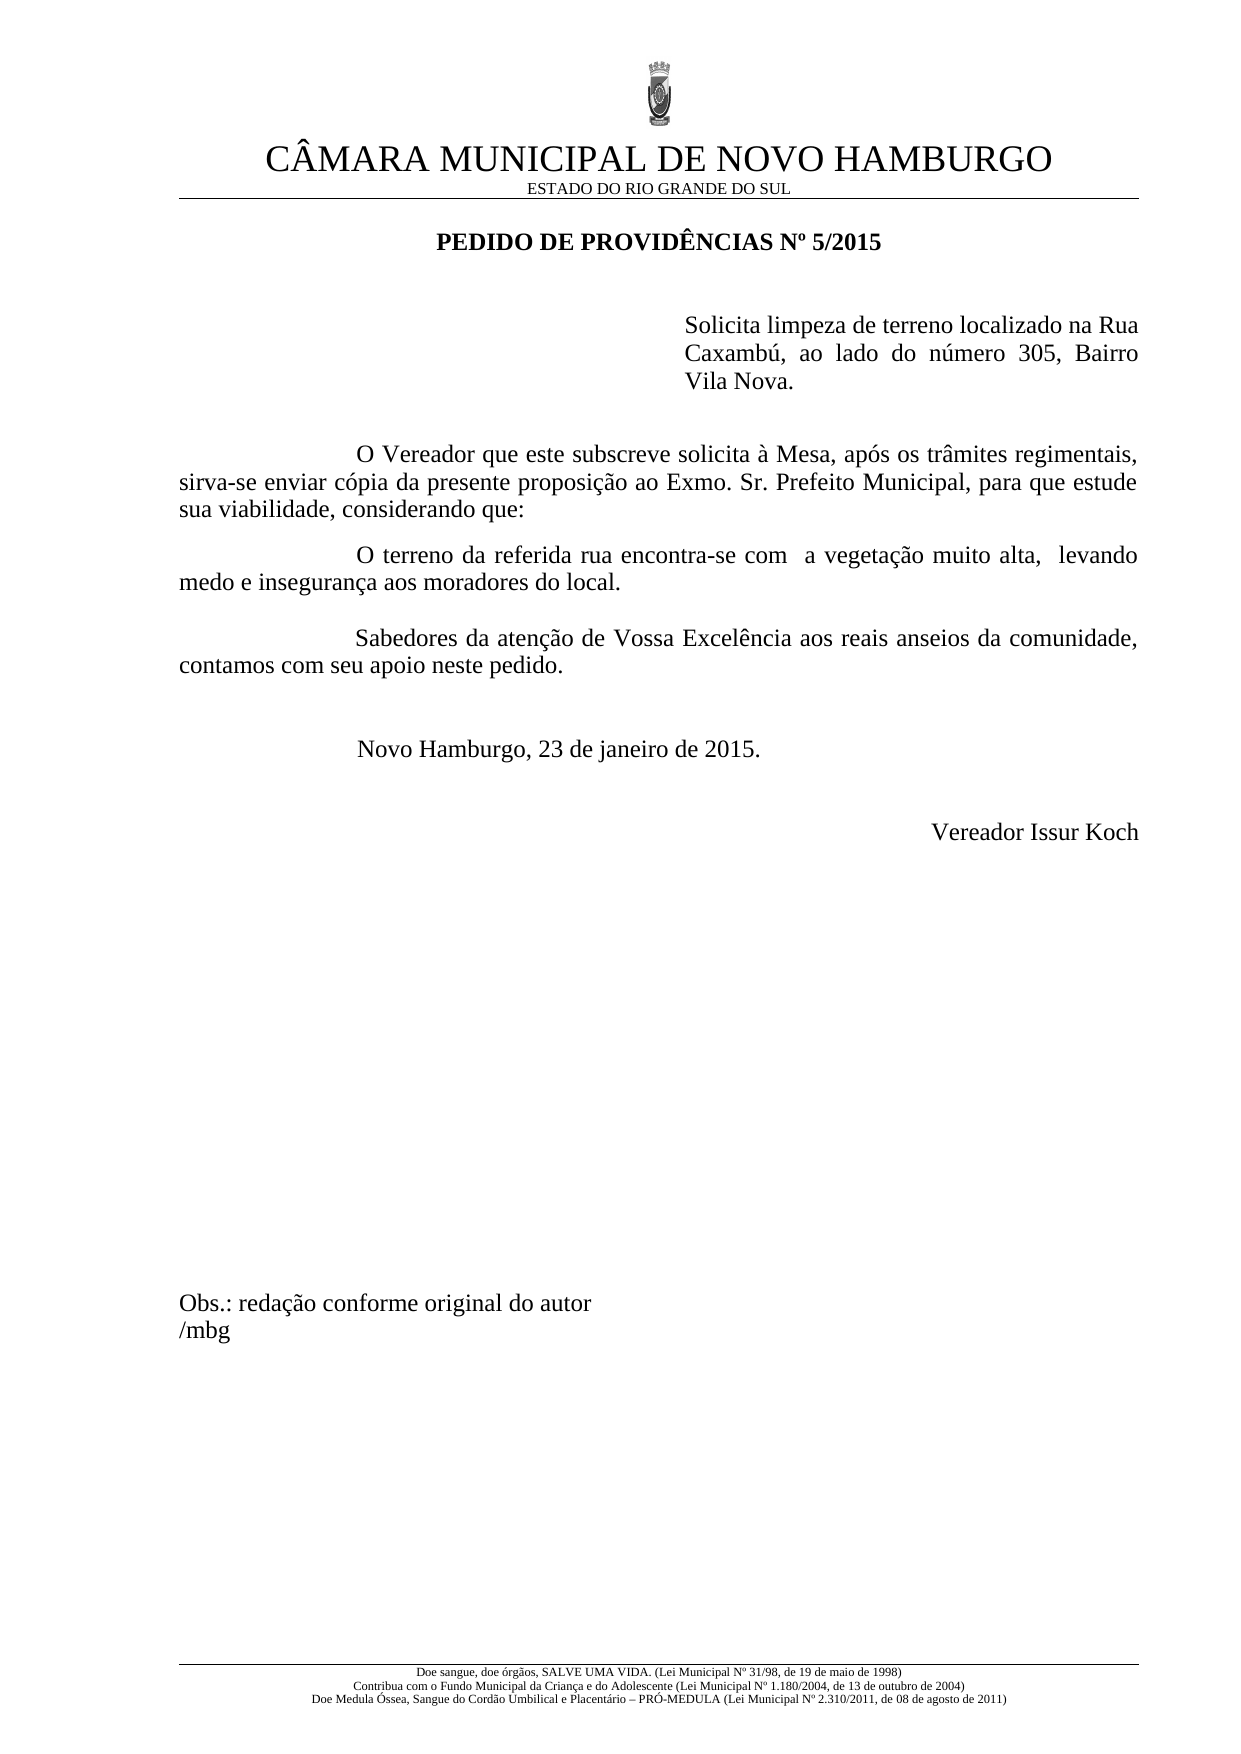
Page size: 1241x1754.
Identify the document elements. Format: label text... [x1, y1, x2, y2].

text Solicita limpeza de terreno localizado na Rua Caxambú, ao lado do número 305, Bairro Vila Nova. [684, 311, 1139, 394]
text Vereador Issur Koch [179, 818, 1139, 846]
text PEDIDO DE PROVIDÊNCIAS Nº 5/2015 [179, 228, 1139, 256]
text Obs.: redação conforme original do autor [179, 1289, 1139, 1317]
text O Vereador que este subscreve solicita à Mesa, após os trâmites regimentais, sirva-se enviar cópia da presente proposição ao Exmo. Sr. Prefeito Municipal, para que estude sua viabilidade, considerando que: [179, 440, 1139, 523]
text O terreno da referida rua encontra-se com a vegetação muito alta, levando medo e insegurança aos moradores do local. [179, 541, 1139, 596]
list Novo Hamburgo, 23 de janeiro de 2015. [357, 735, 1139, 762]
text /mbg [179, 1317, 1139, 1344]
text Sabedores da atenção de Vossa Excelência aos reais anseios da comunidade, contamos com seu apoio neste pedido. [179, 624, 1139, 679]
